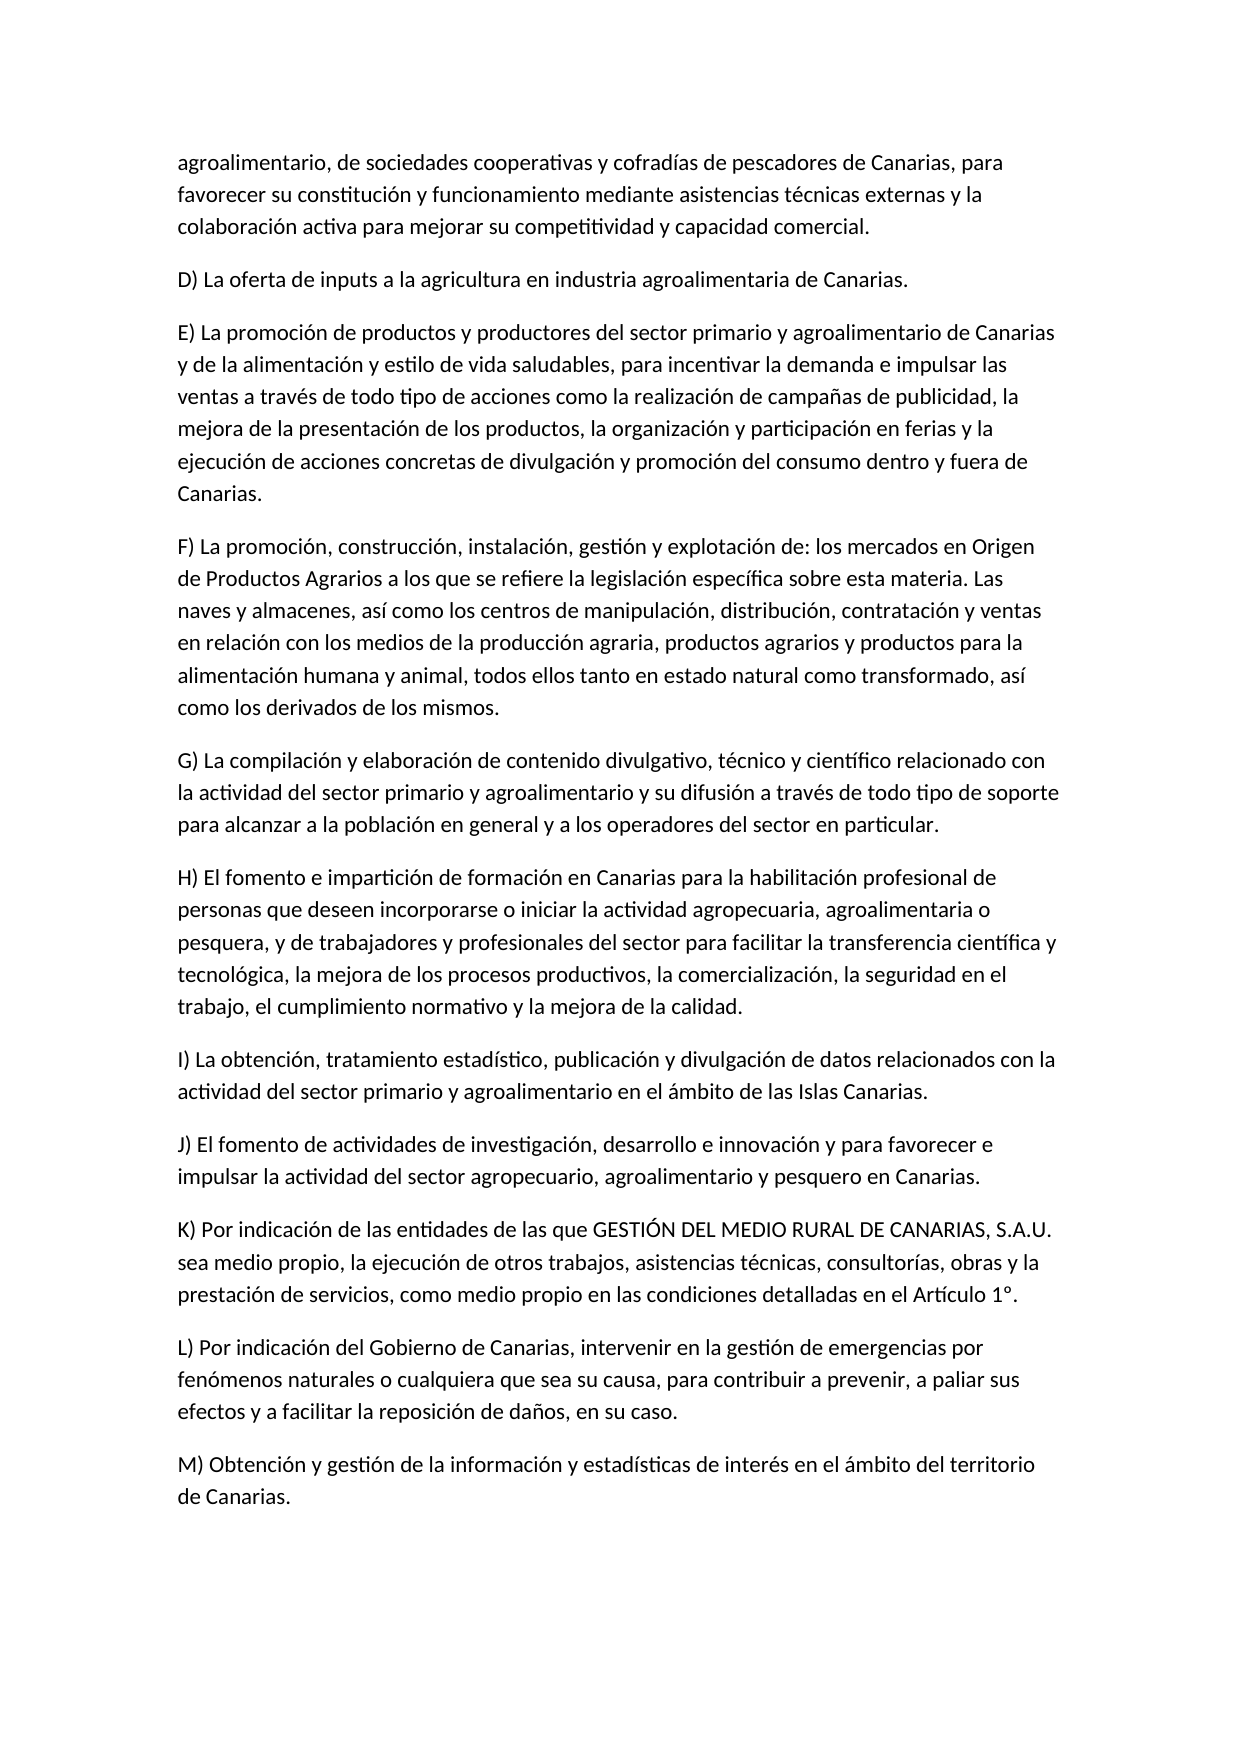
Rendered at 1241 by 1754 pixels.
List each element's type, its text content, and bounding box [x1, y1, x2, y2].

text L) Por indicación del Gobierno de Canarias, intervenir en la gestión de emergencias por fenómenos naturales o cualquiera que sea su causa, para contribuir a prevenir, a paliar sus efectos y a facilitar la reposición de daños, en su caso. [177, 1333, 1063, 1425]
text E) La promoción de productos y productores del sector primario y agroalimentario de Canarias y de la alimentación y estilo de vida saludables, para incentivar la demanda e impulsar las ventas a través de todo tipo de acciones como la realización de campañas de publicidad, la mejora de la presentación de los productos, la organización y participación en ferias y la ejecución de acciones concretas de divulgación y promoción del consumo dentro y fuera de Canarias. [177, 318, 1063, 507]
text agroalimentario, de sociedades cooperativas y cofradías de pescadores de Canarias, para favorecer su constitución y funcionamiento mediante asistencias técnicas externas y la colaboración activa para mejorar su competitividad y capacidad comercial. [177, 148, 1063, 240]
text G) La compilación y elaboración de contenido divulgativo, técnico y científico relacionado con la actividad del sector primario y agroalimentario y su difusión a través de todo tipo de soporte para alcanzar a la población en general y a los operadores del sector en particular. [177, 746, 1063, 838]
text F) La promoción, construcción, instalación, gestión y explotación de: los mercados en Origen de Productos Agrarios a los que se refiere la legislación específica sobre esta materia. Las naves y almacenes, así como los centros de manipulación, distribución, contratación y ventas en relación con los medios de la producción agraria, productos agrarios y productos para la alimentación humana y animal, todos ellos tanto en estado natural como transformado, así como los derivados de los mismos. [177, 532, 1063, 721]
text M) Obtención y gestión de la información y estadísticas de interés en el ámbito del territorio de Canarias. [177, 1450, 1063, 1511]
text H) El fomento e impartición de formación en Canarias para la habilitación profesional de personas que deseen incorporarse o iniciar la actividad agropecuaria, agroalimentaria o pesquera, y de trabajadores y profesionales del sector para facilitar la transferencia científica y tecnológica, la mejora de los procesos productivos, la comercialización, la seguridad en el trabajo, el cumplimiento normativo y la mejora de la calidad. [177, 863, 1063, 1020]
text D) La oferta de inputs a la agricultura en industria agroalimentaria de Canarias. [177, 265, 1063, 293]
text K) Por indicación de las entidades de las que GESTIÓN DEL MEDIO RURAL DE CANARIAS, S.A.U. sea medio propio, la ejecución de otros trabajos, asistencias técnicas, consultorías, obras y la prestación de servicios, como medio propio en las condiciones detalladas en el Artículo 1º. [177, 1216, 1063, 1308]
text J) El fomento de actividades de investigación, desarrollo e innovación y para favorecer e impulsar la actividad del sector agropecuario, agroalimentario y pesquero en Canarias. [177, 1130, 1063, 1191]
text I) La obtención, tratamiento estadístico, publicación y divulgación de datos relacionados con la actividad del sector primario y agroalimentario en el ámbito de las Islas Canarias. [177, 1045, 1063, 1105]
